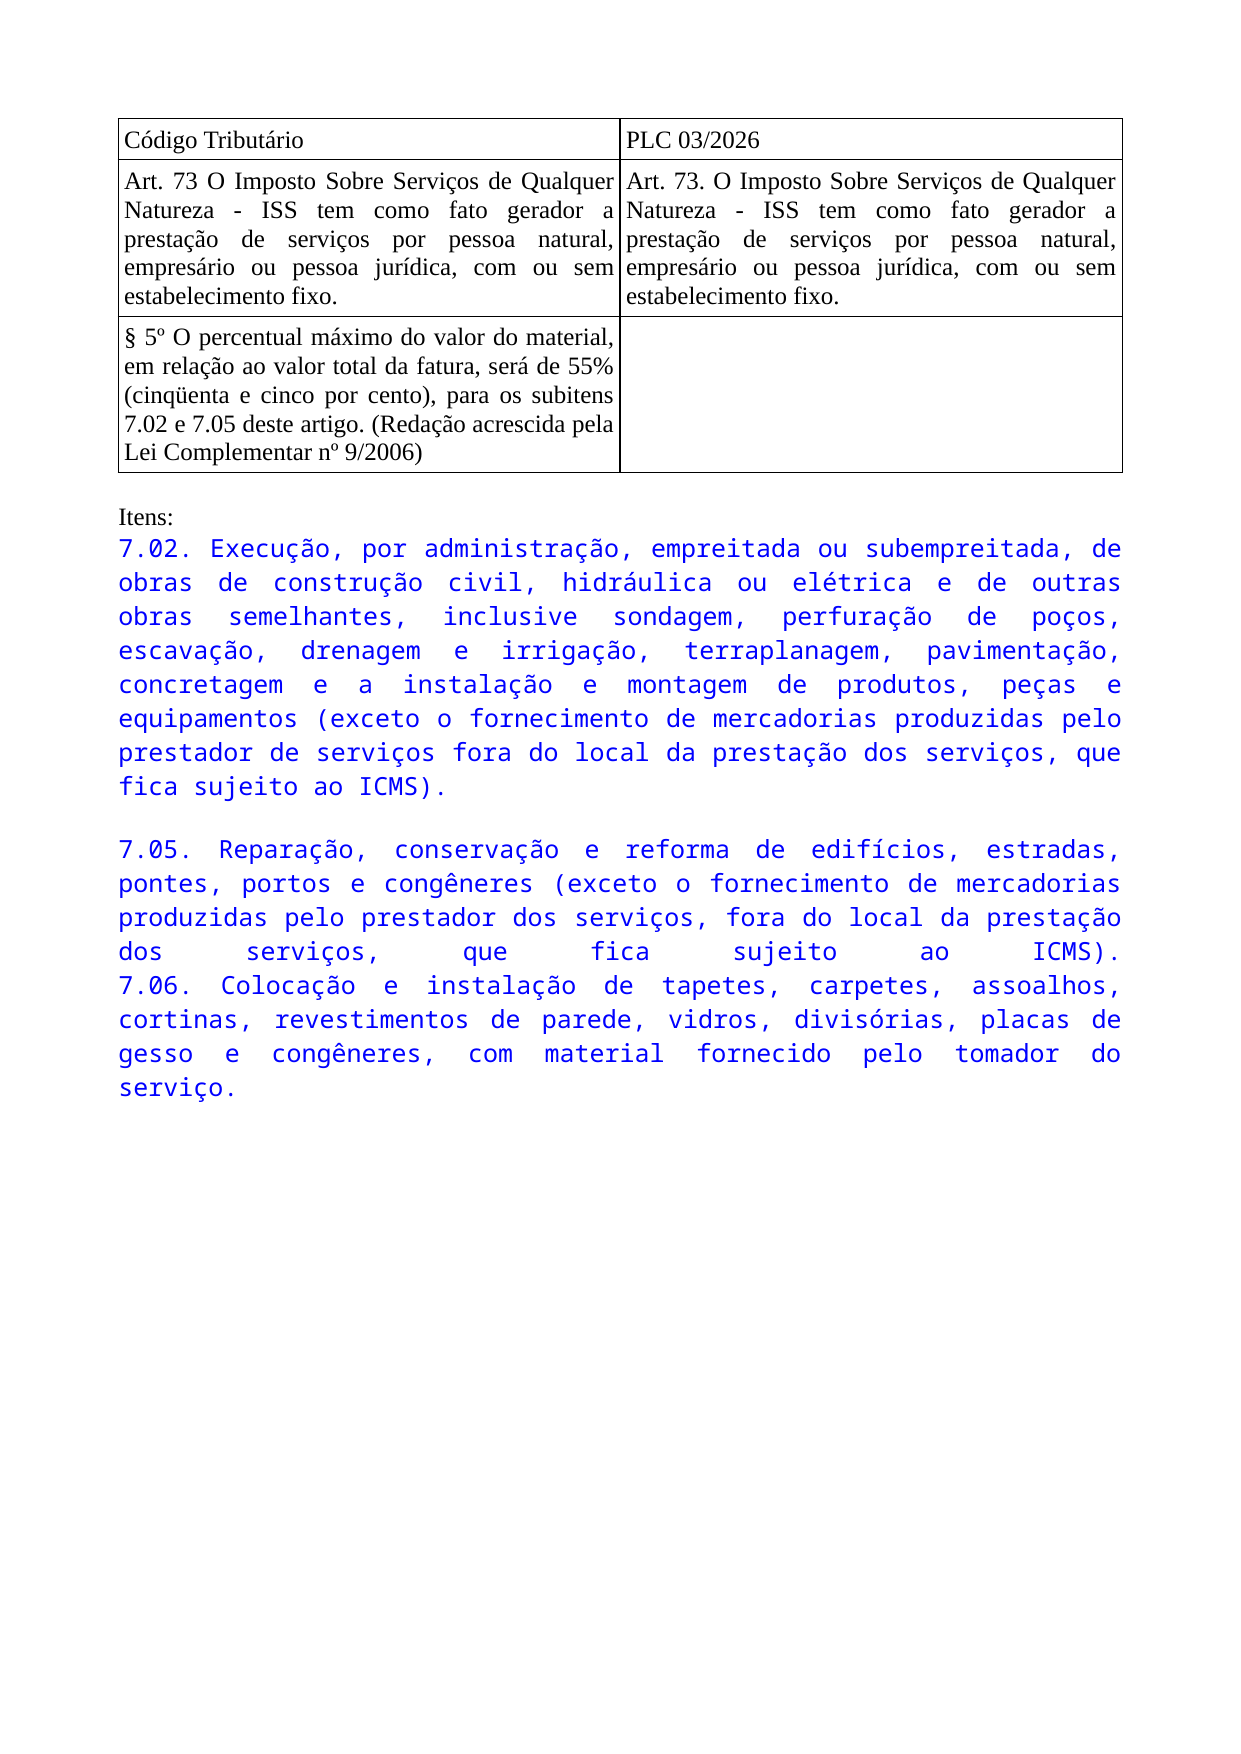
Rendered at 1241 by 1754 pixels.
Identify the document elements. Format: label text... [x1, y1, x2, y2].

table_header Código Tributário [119, 119, 619, 159]
text 7.02. Execução, por administração, empreitada ou subempreitada, de obras de construção civil, hidráulica ou elétrica e de outras obras semelhantes, inclusive sondagem, perfuração de poços, escavação, drenagem e irrigação, terraplanagem, pavimentação, concretagem e a instalação e montagem de produtos, peças e equipamentos (exceto o fornecimento de mercadorias produzidas pelo prestador de serviços fora do local da prestação dos serviços, que fica sujeito ao ICMS). [118, 530, 1122, 803]
text Itens: [118, 502, 1122, 530]
table_header PLC 03/2026 [621, 119, 1122, 159]
table_cell § 5º O percentual máximo do valor do material, em relação ao valor total da fatura, será de 55% (cinqüenta e cinco por cento), para os subitens 7.02 e 7.05 deste artigo. (Redação acrescida pela Lei Complementar nº 9/2006) [119, 317, 619, 472]
table_cell Art. 73 O Imposto Sobre Serviços de Qualquer Natureza - ISS tem como fato gerador a prestação de serviços por pessoa natural, empresário ou pessoa jurídica, com ou sem estabelecimento fixo. [119, 160, 619, 316]
table_cell [621, 317, 1122, 472]
table_cell Art. 73. O Imposto Sobre Serviços de Qualquer Natureza - ISS tem como fato gerador a prestação de serviços por pessoa natural, empresário ou pessoa jurídica, com ou sem estabelecimento fixo. [621, 160, 1122, 316]
text 7.05. Reparação, conservação e reforma de edifícios, estradas, pontes, portos e congêneres (exceto o fornecimento de mercadorias produzidas pelo prestador dos serviços, fora do local da prestação dos serviços, que fica sujeito ao ICMS). 7.06. Colocação e instalação de tapetes, carpetes, assoalhos, cortinas, revestimentos de parede, vidros, divisórias, placas de gesso e congêneres, com material fornecido pelo tomador do serviço. [118, 832, 1122, 1104]
